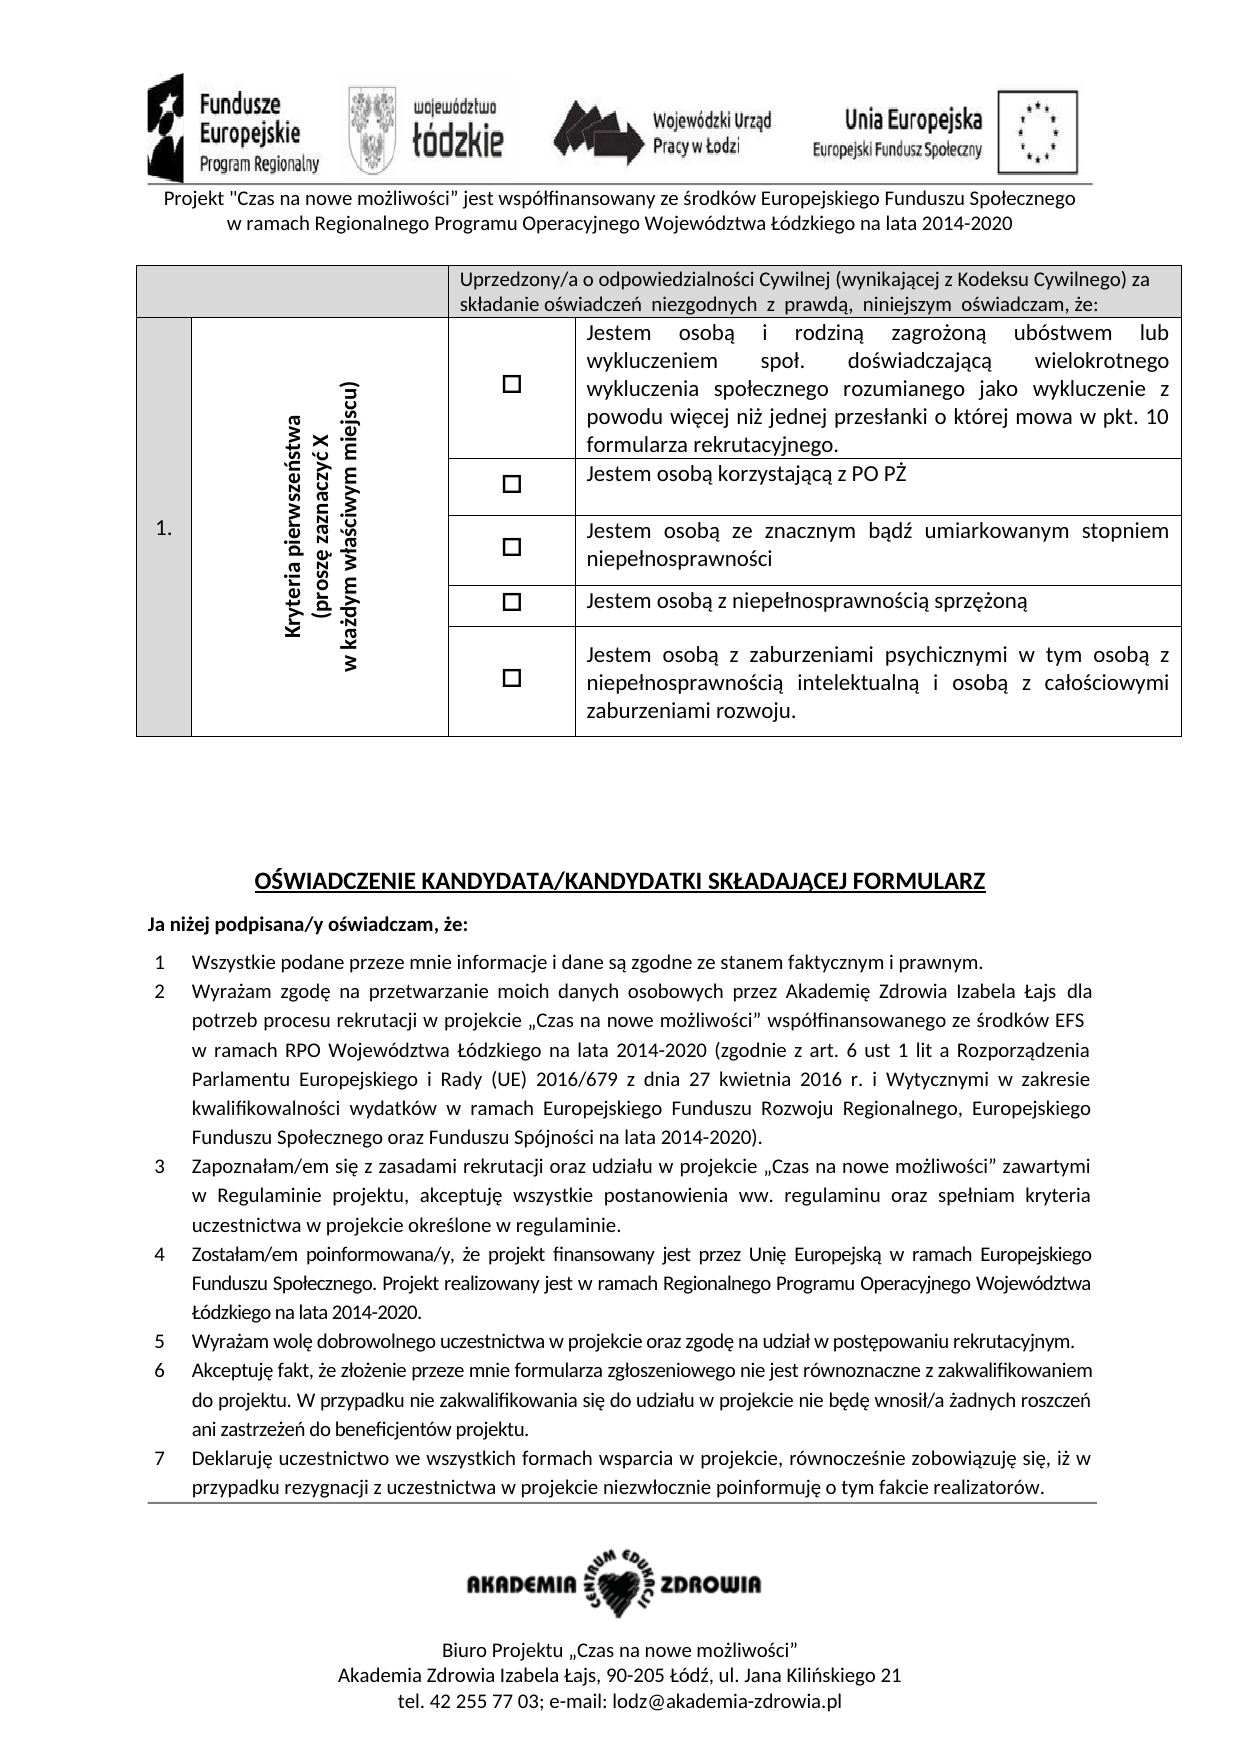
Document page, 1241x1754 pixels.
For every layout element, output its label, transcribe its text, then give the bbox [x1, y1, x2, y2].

subtitle OŚWIADCZENIE KANDYDATA/KANDYDATKI SKŁADAJĄCEJ FORMULARZ [148, 866, 1092, 896]
table_cell  [449, 318, 575, 458]
list Wszystkie podane przeze mnie informacje i dane są zgodne ze stanem faktycznym i prawnym. [154, 949, 1092, 975]
table_cell Uprzedzony/a o odpowiedzialności Cywilnej (wynikającej z Kodeksu Cywilnego) za składanie oświadczeń niezgodnych z prawdą, niniejszym oświadczam, że: [449, 266, 1181, 317]
list Deklaruję uczestnictwo we wszystkich formach wsparcia w projekcie, równocześnie zobowiązuję się, iż w przypadku rezygnacji z uczestnictwa w projekcie niezwłocznie poinformuję o tym fakcie realizatorów. [154, 1445, 1092, 1500]
table_cell  [449, 586, 575, 626]
table_cell Jestem osobą z niepełnosprawnością sprzężoną [576, 586, 1181, 626]
table_cell Jestem osobą z zaburzeniami psychicznymi w tym osobą z niepełnosprawnością intelektualną i osobą z całościowymi zaburzeniami rozwoju. [576, 627, 1181, 736]
table_cell  [449, 627, 575, 736]
table_cell Kryteria pierwszeństwa (proszę zaznaczyć X w każdym właściwym miejscu) [192, 318, 448, 736]
table_cell 1. [137, 318, 191, 736]
list Zapoznałam/em się z zasadami rekrutacji oraz udziału w projekcie „Czas na nowe możliwości” zawartymi w Regulaminie projektu, akceptuję wszystkie postanowienia ww. regulaminu oraz spełniam kryteria uczestnictwa w projekcie określone w regulaminie. [154, 1153, 1092, 1237]
table_cell  [449, 459, 575, 515]
list Wyrażam wolę dobrowolnego uczestnictwa w projekcie oraz zgodę na udział w postępowaniu rekrutacyjnym. [154, 1328, 1092, 1354]
table_cell Jestem osobą i rodziną zagrożoną ubóstwem lub wykluczeniem społ. doświadczającą wielokrotnego wykluczenia społecznego rozumianego jako wykluczenie z powodu więcej niż jednej przesłanki o której mowa w pkt. 10 formularza rekrutacyjnego. [576, 318, 1181, 458]
table_cell Jestem osobą ze znacznym bądź umiarkowanym stopniem niepełnosprawności [576, 516, 1181, 585]
text Ja niżej podpisana/y oświadczam, że: [148, 911, 1092, 937]
list Wyrażam zgodę na przetwarzanie moich danych osobowych przez Akademię Zdrowia Izabela Łajs dla potrzeb procesu rekrutacji w projekcie „Czas na nowe możliwości” współfinansowanego ze środków EFS w ramach RPO Województwa Łódzkiego na lata 2014-2020 (zgodnie z art. 6 ust 1 lit a Rozporządzenia Parlamentu Europejskiego i Rady (UE) 2016/679 z dnia 27 kwietnia 2016 r. i Wytycznymi w zakresie kwalifikowalności wydatków w ramach Europejskiego Funduszu Rozwoju Regionalnego, Europejskiego Funduszu Społecznego oraz Funduszu Spójności na lata 2014-2020). [154, 978, 1092, 1150]
list Zostałam/em poinformowana/y, że projekt finansowany jest przez Unię Europejską w ramach Europejskiego Funduszu Społecznego. Projekt realizowany jest w ramach Regionalnego Programu Operacyjnego Województwa Łódzkiego na lata 2014-2020. [154, 1241, 1092, 1325]
list Akceptuję fakt, że złożenie przeze mnie formularza zgłoszeniowego nie jest równoznaczne z zakwalifikowaniem do projektu. W przypadku nie zakwalifikowania się do udziału w projekcie nie będę wnosił/a żadnych roszczeń ani zastrzeżeń do beneficjentów projektu. [154, 1358, 1092, 1441]
table_cell [137, 266, 448, 317]
picture [462, 1536, 771, 1633]
table_cell  [449, 516, 575, 585]
table_cell Jestem osobą korzystającą z PO PŻ [576, 459, 1181, 515]
